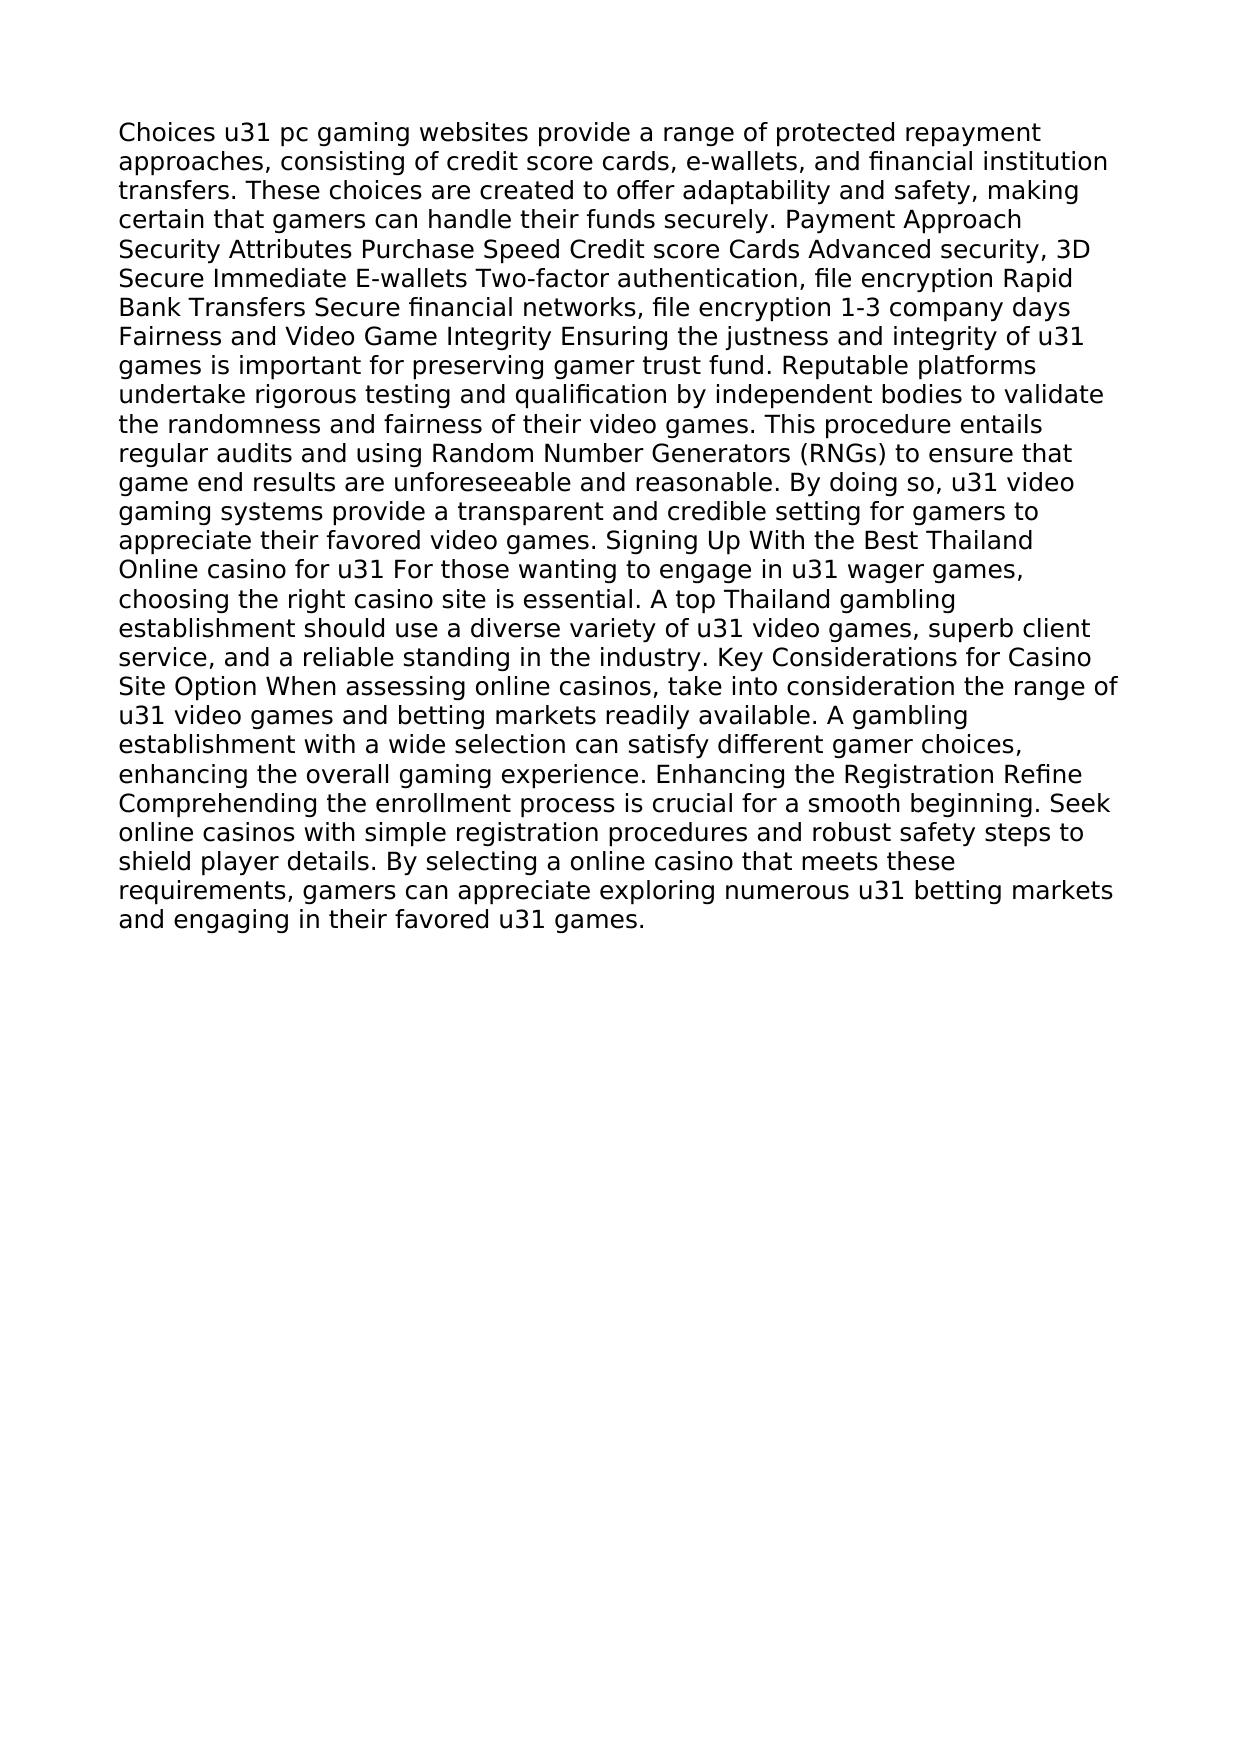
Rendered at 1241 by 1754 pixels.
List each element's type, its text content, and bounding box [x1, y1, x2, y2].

text Choices u31 pc gaming websites provide a range of protected repayment approaches, consisting of credit score cards, e-wallets, and financial institution transfers. These choices are created to offer adaptability and safety, making certain that gamers can handle their funds securely. Payment Approach Security Attributes Purchase Speed Credit score Cards Advanced security, 3D Secure Immediate E-wallets Two-factor authentication, file encryption Rapid Bank Transfers Secure financial networks, file encryption 1-3 company days Fairness and Video Game Integrity Ensuring the justness and integrity of u31 games is important for preserving gamer trust fund. Reputable platforms undertake rigorous testing and qualification by independent bodies to validate the randomness and fairness of their video games. This procedure entails regular audits and using Random Number Generators (RNGs) to ensure that game end results are unforeseeable and reasonable. By doing so, u31 video gaming systems provide a transparent and credible setting for gamers to appreciate their favored video games. Signing Up With the Best Thailand Online casino for u31 For those wanting to engage in u31 wager games, choosing the right casino site is essential. A top Thailand gambling establishment should use a diverse variety of u31 video games, superb client service, and a reliable standing in the industry. Key Considerations for Casino Site Option When assessing online casinos, take into consideration the range of u31 video games and betting markets readily available. A gambling establishment with a wide selection can satisfy different gamer choices, enhancing the overall gaming experience. Enhancing the Registration Refine Comprehending the enrollment process is crucial for a smooth beginning. Seek online casinos with simple registration procedures and robust safety steps to shield player details. By selecting a online casino that meets these requirements, gamers can appreciate exploring numerous u31 betting markets and engaging in their favored u31 games. [118, 118, 1122, 935]
